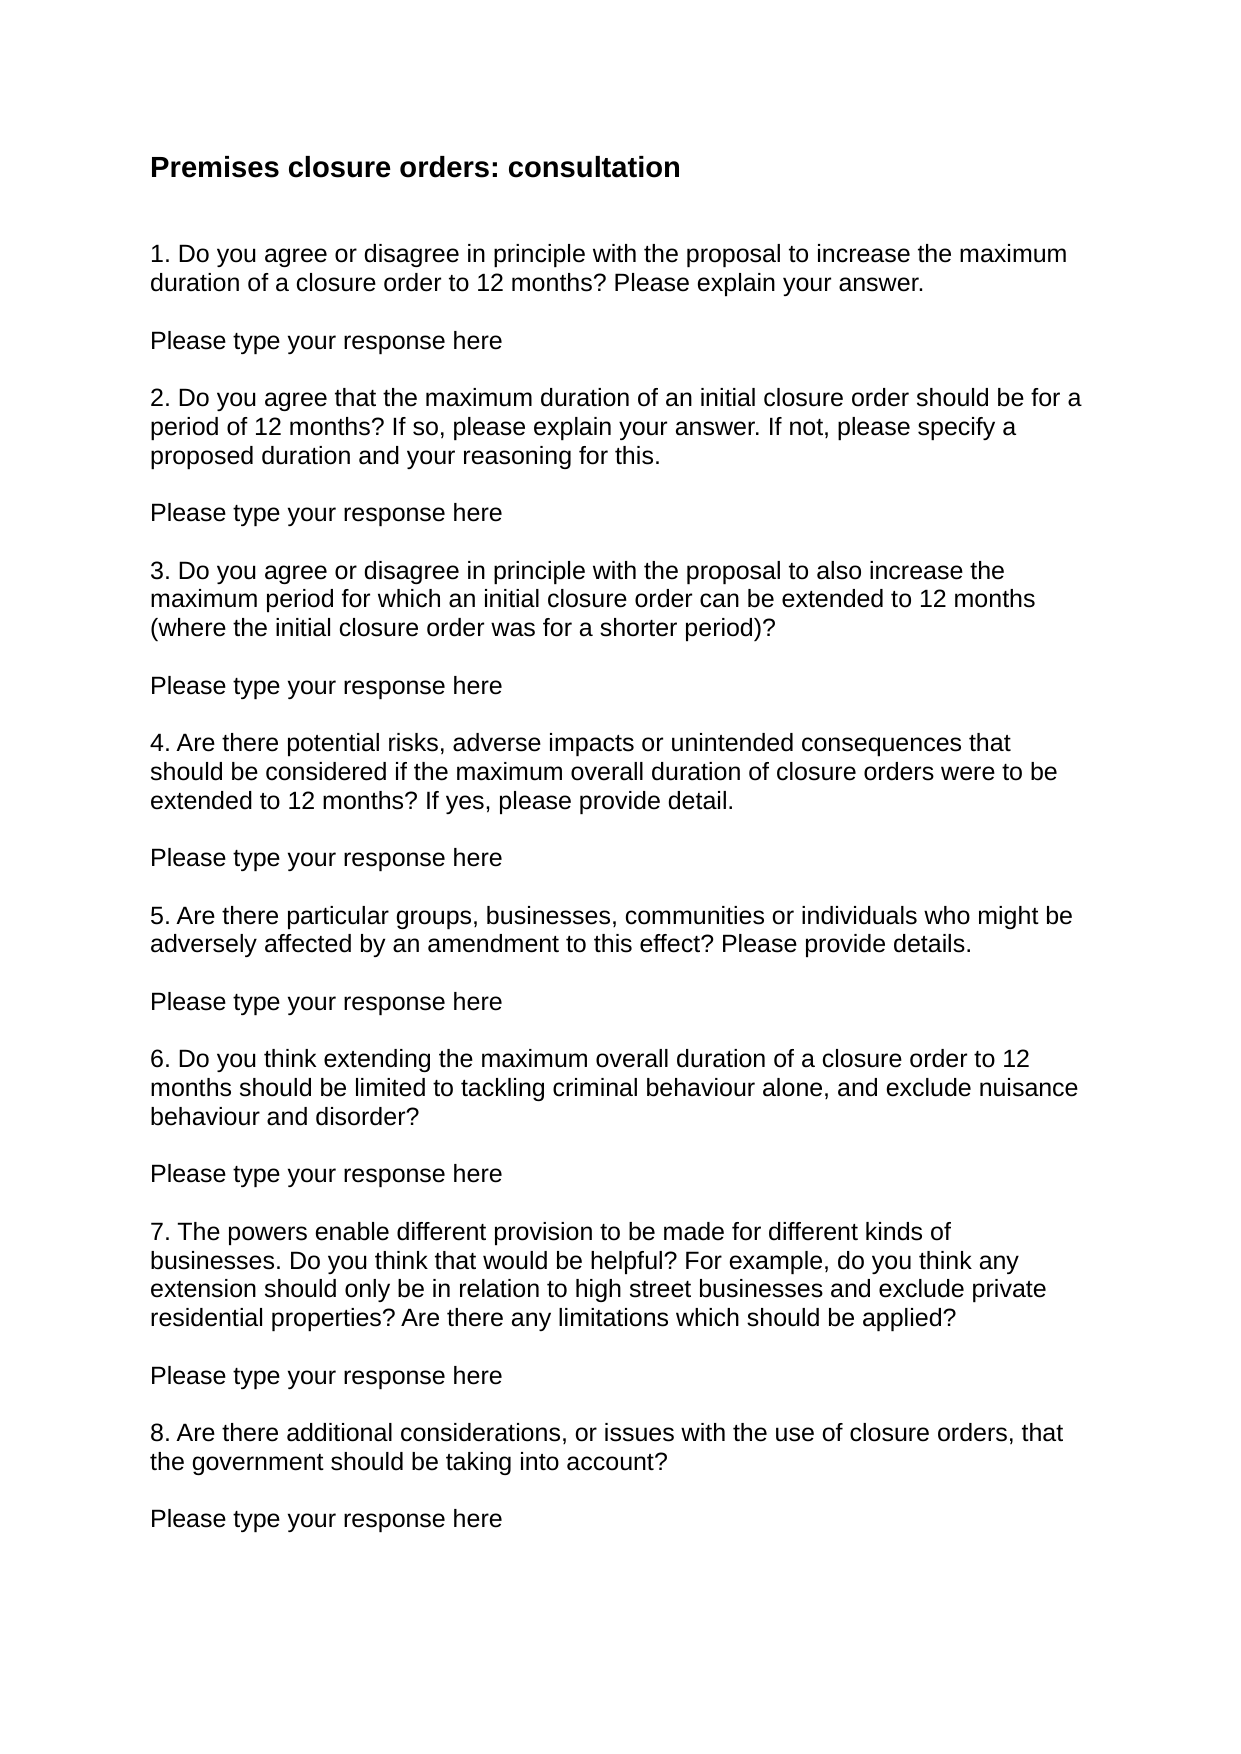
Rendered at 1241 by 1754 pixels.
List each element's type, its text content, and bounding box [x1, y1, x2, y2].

text Please type your response here [150, 987, 1090, 1016]
text Please type your response here [150, 1361, 1090, 1389]
text 2. Do you agree that the maximum duration of an initial closure order should be for a period of 12 months? If so, please explain your answer. If not, please specify a proposed duration and your reasoning for this. [150, 383, 1090, 469]
text Please type your response here [150, 1504, 1090, 1533]
text 4. Are there potential risks, adverse impacts or unintended consequences that should be considered if the maximum overall duration of closure orders were to be extended to 12 months? If yes, please provide detail. [150, 728, 1090, 814]
text Please type your response here [150, 498, 1090, 527]
subtitle Premises closure orders: consultation [150, 150, 1090, 183]
text 6. Do you think extending the maximum overall duration of a closure order to 12 months should be limited to tackling criminal behaviour alone, and exclude nuisance behaviour and disorder? [150, 1044, 1090, 1131]
text 5. Are there particular groups, businesses, communities or individuals who might be adversely affected by an amendment to this effect? Please provide details. [150, 901, 1090, 958]
text Please type your response here [150, 843, 1090, 872]
text Please type your response here [150, 671, 1090, 699]
text 7. The powers enable different provision to be made for different kinds of businesses. Do you think that would be helpful? For example, do you think any extension should only be in relation to high street businesses and exclude private residential properties? Are there any limitations which should be applied? [150, 1217, 1090, 1332]
text 1. Do you agree or disagree in principle with the proposal to increase the maximum duration of a closure order to 12 months? Please explain your answer. [150, 239, 1090, 297]
text Please type your response here [150, 326, 1090, 354]
text 3. Do you agree or disagree in principle with the proposal to also increase the maximum period for which an initial closure order can be extended to 12 months (where the initial closure order was for a shorter period)? [150, 556, 1090, 642]
text 8. Are there additional considerations, or issues with the use of closure orders, that the government should be taking into account? [150, 1418, 1090, 1476]
text Please type your response here [150, 1159, 1090, 1188]
